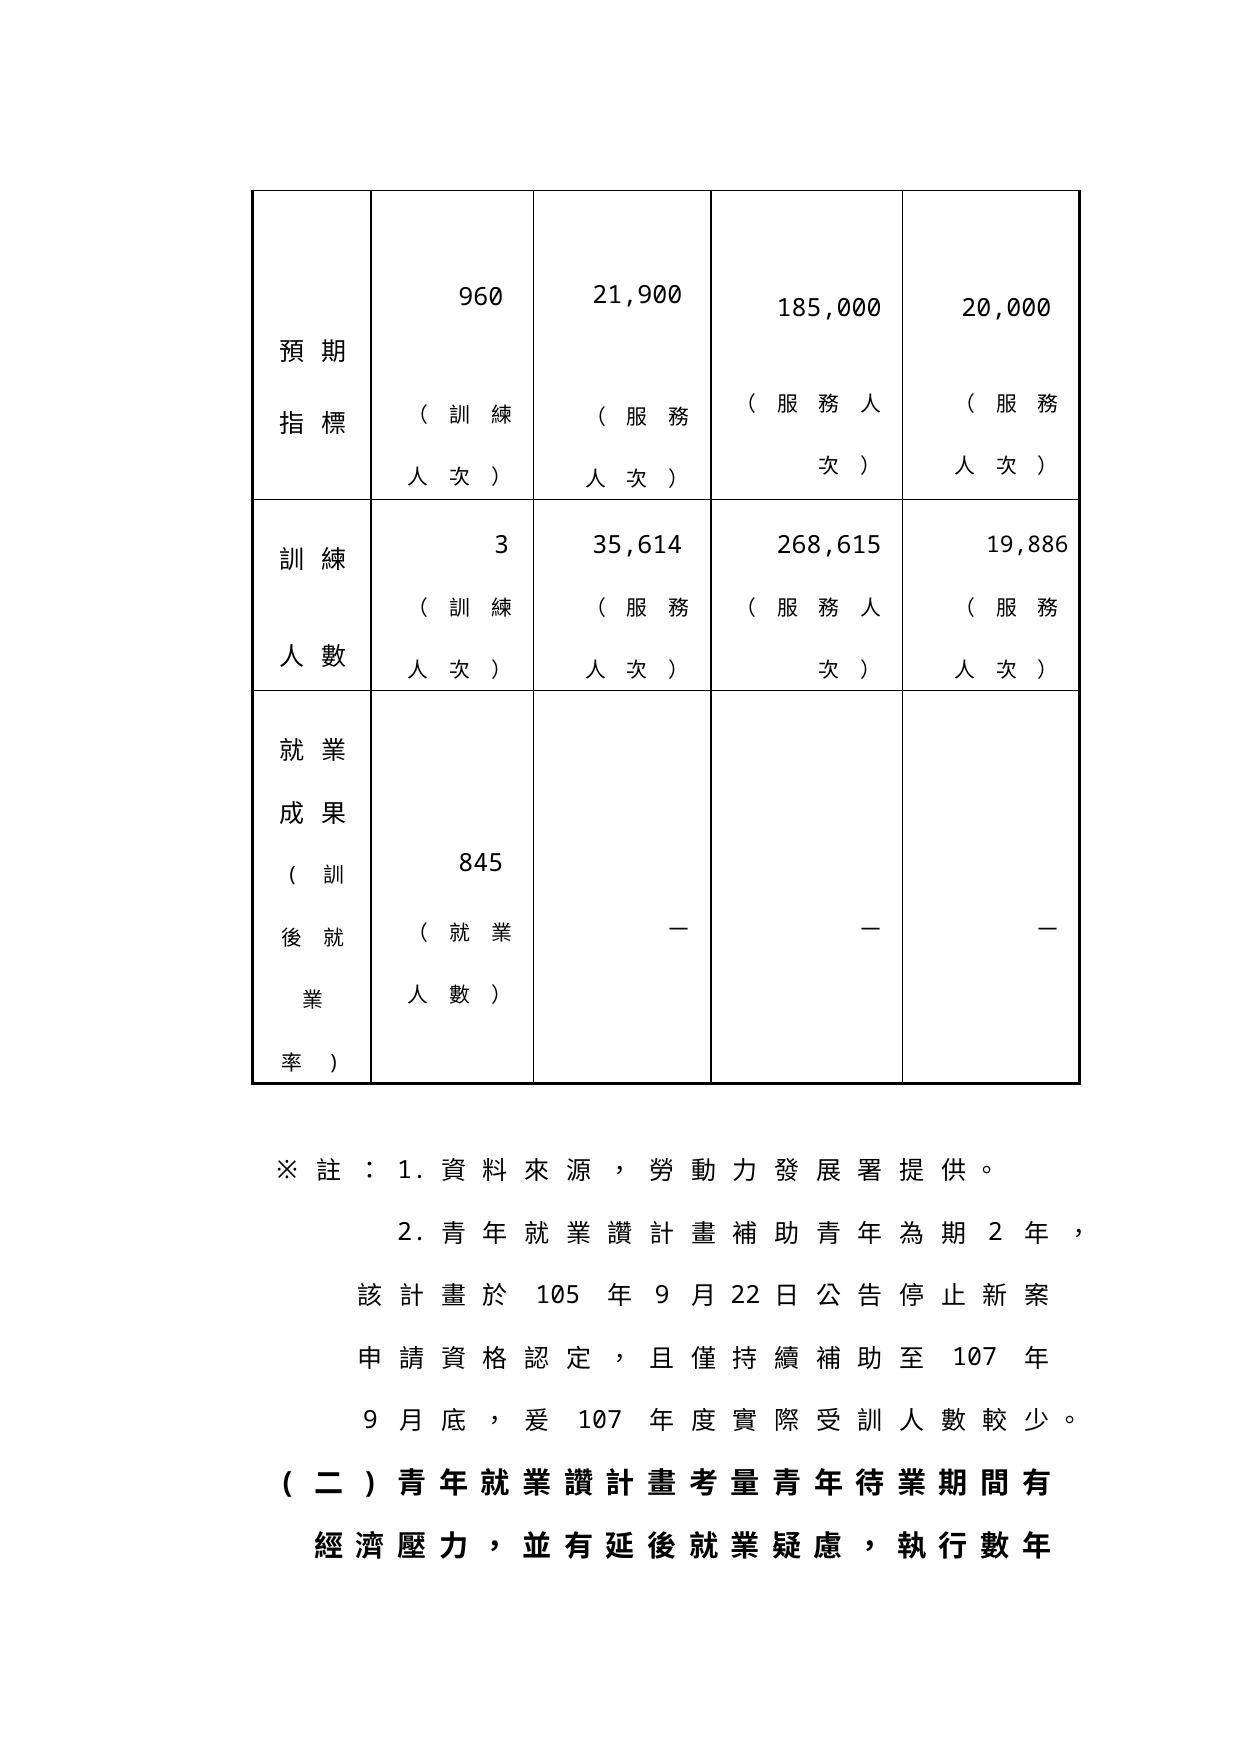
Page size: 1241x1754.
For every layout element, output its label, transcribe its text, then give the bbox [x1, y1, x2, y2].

table_cell 就業成果(訓後就業率) [254, 691, 370, 1082]
table_cell 268,615 （服務人次） [712, 500, 902, 689]
table_cell 預期 指標 [254, 191, 370, 498]
table_cell 3 （訓練人次） [372, 500, 533, 689]
text ※註：1.資料來源，勞動力發展署提供。 [241, 1127, 1058, 1189]
table_cell 19,886 （服務人次） [903, 500, 1078, 689]
table_cell － [534, 691, 710, 1082]
text 2.青年就業讚計畫補助青年為期2年，該計畫於105年9月22日公告停止新案申請資格認定，且僅持續補助至107年9月底，爰107年度實際受訓人數較少。 [241, 1189, 1058, 1439]
text (二)青年就業讚計畫考量青年待業期間有經濟壓力，並有延後就業疑慮，執行數年 [242, 1439, 1058, 1564]
table_cell 21,900 （服務人次） [534, 191, 710, 498]
table_cell 960 （訓練人次） [372, 191, 533, 498]
table_cell － [712, 691, 902, 1082]
table_cell 185,000 （服務人次） [712, 191, 902, 498]
table_cell － [903, 691, 1078, 1082]
table_cell 20,000 （服務人次） [903, 191, 1078, 498]
table_cell 35,614 （服務人次） [534, 500, 710, 689]
table_cell 訓練 人數 [254, 500, 370, 689]
table_cell 845 （就業人數） [372, 691, 533, 1082]
